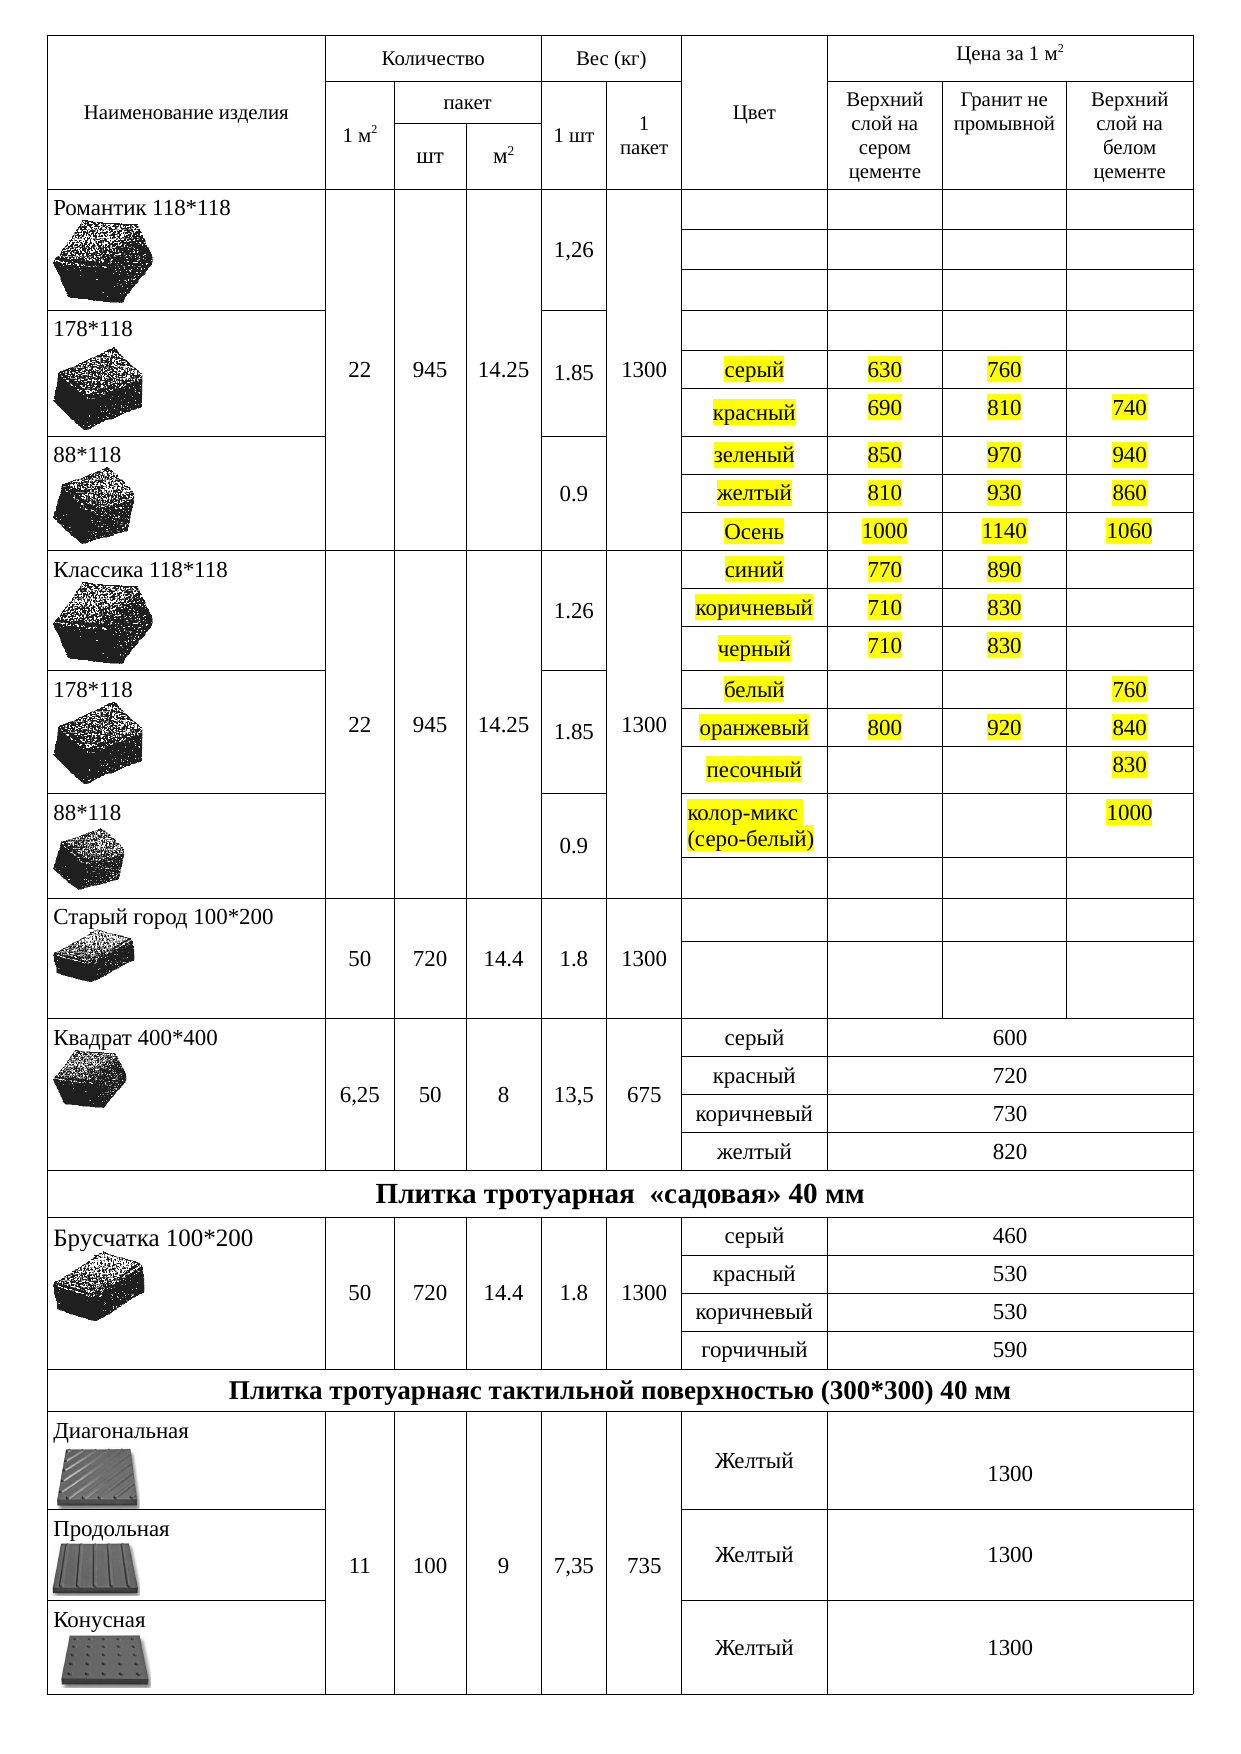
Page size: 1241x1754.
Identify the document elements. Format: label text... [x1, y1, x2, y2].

table_cell песочный [682, 747, 827, 793]
table_cell [682, 270, 827, 309]
table_cell Желтый [682, 1510, 827, 1600]
table_cell 830 [943, 589, 1066, 626]
table_cell 710 [828, 627, 942, 670]
table_cell [1067, 858, 1193, 897]
table_cell 13,5 [542, 1019, 606, 1170]
table_cell зеленый [682, 437, 827, 474]
table_cell 1,85 [542, 671, 606, 793]
table_cell коричневый [682, 589, 827, 626]
table_cell 630 [828, 351, 942, 388]
table_cell 88*118 [48, 794, 325, 897]
table_cell 840 [1067, 709, 1193, 746]
table_cell [828, 794, 942, 857]
table_cell 590 [828, 1332, 1193, 1368]
table_cell красный [682, 1256, 827, 1293]
table_cell красный [682, 389, 827, 436]
table_cell 1300 [607, 190, 681, 550]
table_cell 735 [607, 1412, 681, 1694]
table_cell 890 [943, 551, 1066, 588]
table_cell [828, 747, 942, 793]
table_cell 1,85 [542, 311, 606, 436]
table_cell 945 [395, 190, 466, 550]
table_cell [943, 747, 1066, 793]
table_cell [1067, 627, 1193, 670]
table_cell 730 [828, 1095, 1193, 1132]
table_cell 830 [1067, 747, 1193, 793]
table_cell желтый [682, 1133, 827, 1170]
table_cell [943, 230, 1066, 269]
table_cell 810 [828, 475, 942, 512]
table_cell Старый город 100*200 [48, 899, 325, 1018]
table_cell [828, 270, 942, 309]
table_cell м2 [467, 124, 541, 188]
table_cell 11 [326, 1412, 394, 1694]
table_cell [828, 942, 942, 1018]
table_cell 8 [467, 1019, 541, 1170]
table_cell [1067, 270, 1193, 309]
table_cell черный [682, 627, 827, 670]
table_cell коричневый [682, 1095, 827, 1132]
table_cell [682, 190, 827, 229]
table_cell желтый [682, 475, 827, 512]
table_cell 1300 [607, 1218, 681, 1368]
table_cell 9 [467, 1412, 541, 1694]
table_cell 0,9 [542, 794, 606, 897]
table_cell пакет [395, 82, 541, 123]
table_cell Верхний слой на сером цементе [828, 82, 942, 188]
table_header Количество [326, 36, 541, 81]
table_cell 100 [395, 1412, 466, 1694]
table_cell Романтик 118*118 [48, 190, 325, 309]
table_cell Плитка тротуарнаяс тактильной поверхностью (300*300) 40 мм [48, 1370, 1193, 1411]
table_cell [943, 899, 1066, 941]
table_cell [828, 899, 942, 941]
table_cell 1000 [828, 513, 942, 550]
table_cell 14,25 [467, 551, 541, 897]
table_cell [943, 942, 1066, 1018]
table_cell 7,35 [542, 1412, 606, 1694]
table_cell красный [682, 1057, 827, 1094]
picture [55, 1446, 140, 1509]
table_cell 1,8 [542, 899, 606, 1018]
table_cell оранжевый [682, 709, 827, 746]
table_cell синий [682, 551, 827, 588]
table_cell 1300 [607, 551, 681, 897]
table_cell 710 [828, 589, 942, 626]
table_cell Осень [682, 513, 827, 550]
table_cell 820 [828, 1133, 1193, 1170]
table_cell [943, 671, 1066, 708]
table_cell 1300 [828, 1412, 1193, 1509]
table_cell 14,4 [467, 1218, 541, 1368]
table_cell [828, 311, 942, 350]
table_cell [682, 858, 827, 897]
table_cell [1067, 351, 1193, 388]
table_cell [828, 671, 942, 708]
table_cell Диагональная [48, 1412, 325, 1509]
table_cell 50 [326, 899, 394, 1018]
table_cell Классика 118*118 [48, 551, 325, 670]
table_cell 1,26 [542, 551, 606, 670]
table_cell 178*118 [48, 311, 325, 436]
table_cell Конусная [48, 1601, 325, 1694]
table_cell 530 [828, 1294, 1193, 1331]
table_cell [682, 311, 827, 350]
table_cell 720 [828, 1057, 1193, 1094]
table_cell [943, 794, 1066, 857]
table_cell Квадрат 400*400 [48, 1019, 325, 1170]
table_cell [1067, 311, 1193, 350]
table_cell [1067, 589, 1193, 626]
table_cell Брусчатка 100*200 [48, 1218, 325, 1368]
table_cell 1300 [607, 899, 681, 1018]
table_cell шт [395, 124, 466, 188]
table_cell [943, 311, 1066, 350]
table_cell 178*118 [48, 671, 325, 793]
table_cell 530 [828, 1256, 1193, 1293]
table_cell Плитка тротуарная «садовая» 40 мм [48, 1171, 1193, 1217]
table_cell 945 [395, 551, 466, 897]
table_header Цвет [682, 36, 827, 188]
table_cell 920 [943, 709, 1066, 746]
table_cell 600 [828, 1019, 1193, 1056]
table_cell [1067, 190, 1193, 229]
table_cell белый [682, 671, 827, 708]
table_header Цена за 1 м2 [828, 36, 1193, 81]
table_cell Желтый [682, 1601, 827, 1694]
table_cell 22 [326, 190, 394, 550]
table_header Наименование изделия [48, 36, 325, 188]
table_cell 50 [326, 1218, 394, 1368]
table_cell 460 [828, 1218, 1193, 1255]
table_cell [1067, 551, 1193, 588]
table_header Вес (кг) [542, 36, 681, 81]
table_cell Желтый [682, 1412, 827, 1509]
table_cell [682, 230, 827, 269]
table_cell 1060 [1067, 513, 1193, 550]
picture [50, 1541, 140, 1596]
table_cell серый [682, 1019, 827, 1056]
table_cell 1000 [1067, 794, 1193, 857]
table_cell 720 [395, 1218, 466, 1368]
table_cell 830 [943, 627, 1066, 670]
table_cell 1300 [828, 1510, 1193, 1600]
table_cell Продольная [48, 1510, 325, 1600]
table_cell 770 [828, 551, 942, 588]
table_cell колор-микс (серо-белый) [682, 794, 827, 857]
table_cell [682, 942, 827, 1018]
table_cell 6,25 [326, 1019, 394, 1170]
table_cell 14,4 [467, 899, 541, 1018]
table_cell коричневый [682, 1294, 827, 1331]
table_cell 690 [828, 389, 942, 436]
table_cell 720 [395, 899, 466, 1018]
table_cell 810 [943, 389, 1066, 436]
table_cell Гранит не промывной [943, 82, 1066, 188]
table_cell [943, 270, 1066, 309]
table_cell [682, 899, 827, 941]
table_cell [828, 230, 942, 269]
table_cell 0,9 [542, 437, 606, 550]
table_cell [1067, 230, 1193, 269]
table_cell 1 пакет [607, 82, 681, 188]
table_cell 760 [1067, 671, 1193, 708]
table_cell 675 [607, 1019, 681, 1170]
table_cell 1,8 [542, 1218, 606, 1368]
table_cell серый [682, 1218, 827, 1255]
table_cell [943, 190, 1066, 229]
table_cell 50 [395, 1019, 466, 1170]
table_cell 850 [828, 437, 942, 474]
table_cell 1300 [828, 1601, 1193, 1694]
table_cell [1067, 899, 1193, 941]
table_cell серый [682, 351, 827, 388]
table_cell 940 [1067, 437, 1193, 474]
table_cell 760 [943, 351, 1066, 388]
table_cell 1140 [943, 513, 1066, 550]
table_cell 22 [326, 551, 394, 897]
picture [60, 1635, 151, 1688]
table_cell 930 [943, 475, 1066, 512]
table_cell 14,25 [467, 190, 541, 550]
table_cell 1,26 [542, 190, 606, 309]
table_cell 740 [1067, 389, 1193, 436]
table_cell 860 [1067, 475, 1193, 512]
table_cell горчичный [682, 1332, 827, 1368]
table_cell [828, 858, 942, 897]
table_cell 88*118 [48, 437, 325, 550]
table_cell 800 [828, 709, 942, 746]
table_cell [1067, 942, 1193, 1018]
table_cell Верхний слой на белом цементе [1067, 82, 1193, 188]
table_cell 970 [943, 437, 1066, 474]
table_cell 1 м2 [326, 82, 394, 188]
table_cell [828, 190, 942, 229]
table_cell [943, 858, 1066, 897]
table_cell 1 шт [542, 82, 606, 188]
